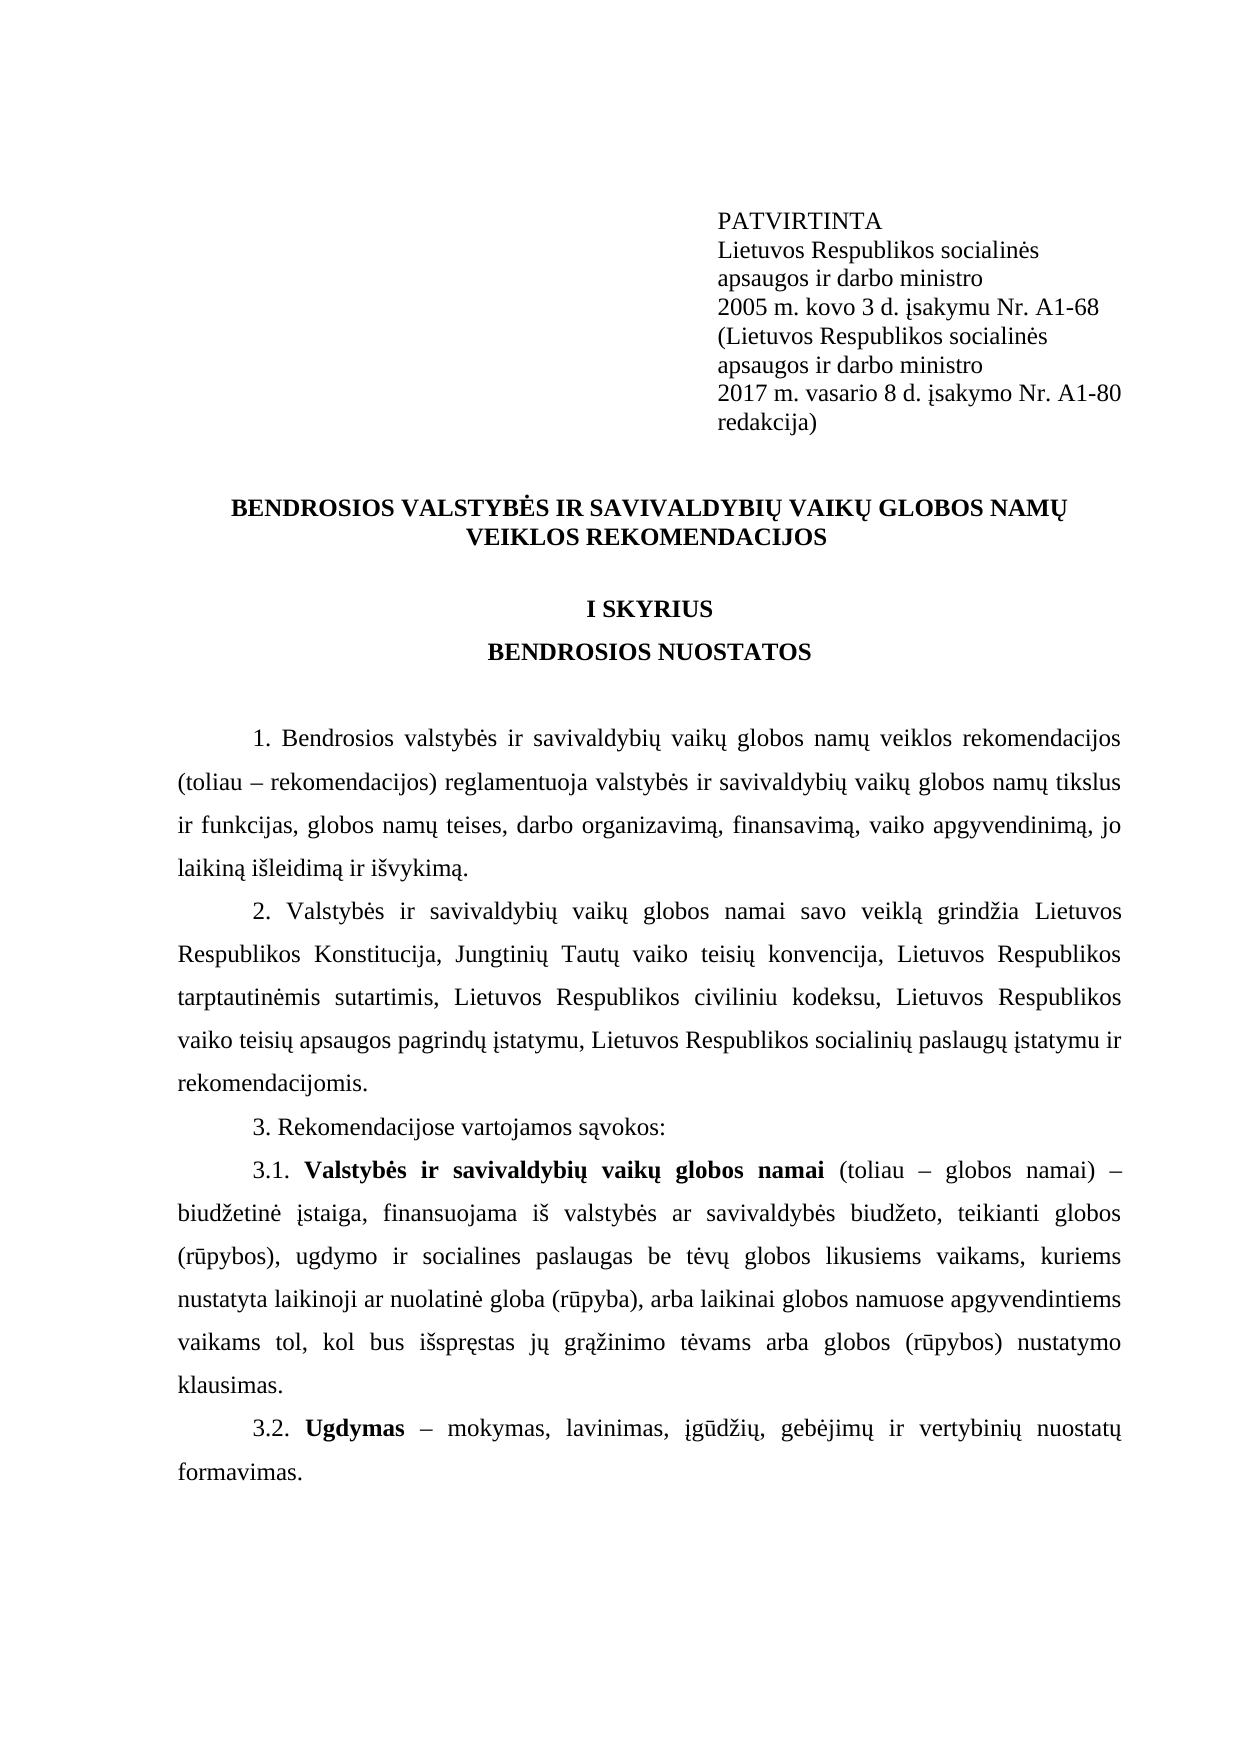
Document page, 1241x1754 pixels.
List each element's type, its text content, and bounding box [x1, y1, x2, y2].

text PATVIRTINTA [582, 206, 1122, 235]
text 3.1. Valstybės ir savivaldybių vaikų globos namai (toliau – globos namai) – biudžetinė įstaiga, finansuojama iš valstybės ar savivaldybės biudžeto, teikianti globos (rūpybos), ugdymo ir socialines paslaugas be tėvų globos likusiems vaikams, kuriems nustatyta laikinoji ar nuolatinė globa (rūpyba), arba laikinai globos namuose apgyvendintiems vaikams tol, kol bus išspręstas jų grąžinimo tėvams arba globos (rūpybos) nustatymo klausimas. [177, 1155, 1122, 1399]
text BENDROSIOS NUOSTATOS [177, 637, 1122, 666]
text (Lietuvos Respublikos socialinės apsaugos ir darbo ministro 2017 m. vasario 8 d. įsakymo Nr. A1-80 [717, 321, 1122, 407]
text redakcija) [717, 407, 1122, 436]
text BENDROSIOS VALSTYBĖS IR SAVIVALDYBIŲ VAIKŲ GLOBOS NAMŲ VEIKLOS REKOMENDACIJOS [177, 493, 1122, 551]
text 2. Valstybės ir savivaldybių vaikų globos namai savo veiklą grindžia Lietuvos Respublikos Konstitucija, Jungtinių Tautų vaiko teisių konvencija, Lietuvos Respublikos tarptautinėmis sutartimis, Lietuvos Respublikos civiliniu kodeksu, Lietuvos Respublikos vaiko teisių apsaugos pagrindų įstatymu, Lietuvos Respublikos socialinių paslaugų įstatymu ir rekomendacijomis. [177, 896, 1122, 1097]
text I SKYRIUS [177, 594, 1122, 623]
text 3. Rekomendacijose vartojamos sąvokos: [177, 1112, 1122, 1140]
text apsaugos ir darbo ministro 2005 m. kovo 3 d. įsakymu Nr. A1-68 [717, 263, 1122, 321]
text 1. Bendrosios valstybės ir savivaldybių vaikų globos namų veiklos rekomendacijos (toliau – rekomendacijos) reglamentuoja valstybės ir savivaldybių vaikų globos namų tikslus ir funkcijas, globos namų teises, darbo organizavimą, finansavimą, vaiko apgyvendinimą, jo laikiną išleidimą ir išvykimą. [177, 723, 1122, 882]
text 3.2. Ugdymas – mokymas, lavinimas, įgūdžių, gebėjimų ir vertybinių nuostatų formavimas. [177, 1413, 1122, 1485]
text Lietuvos Respublikos socialinės [717, 235, 1122, 263]
